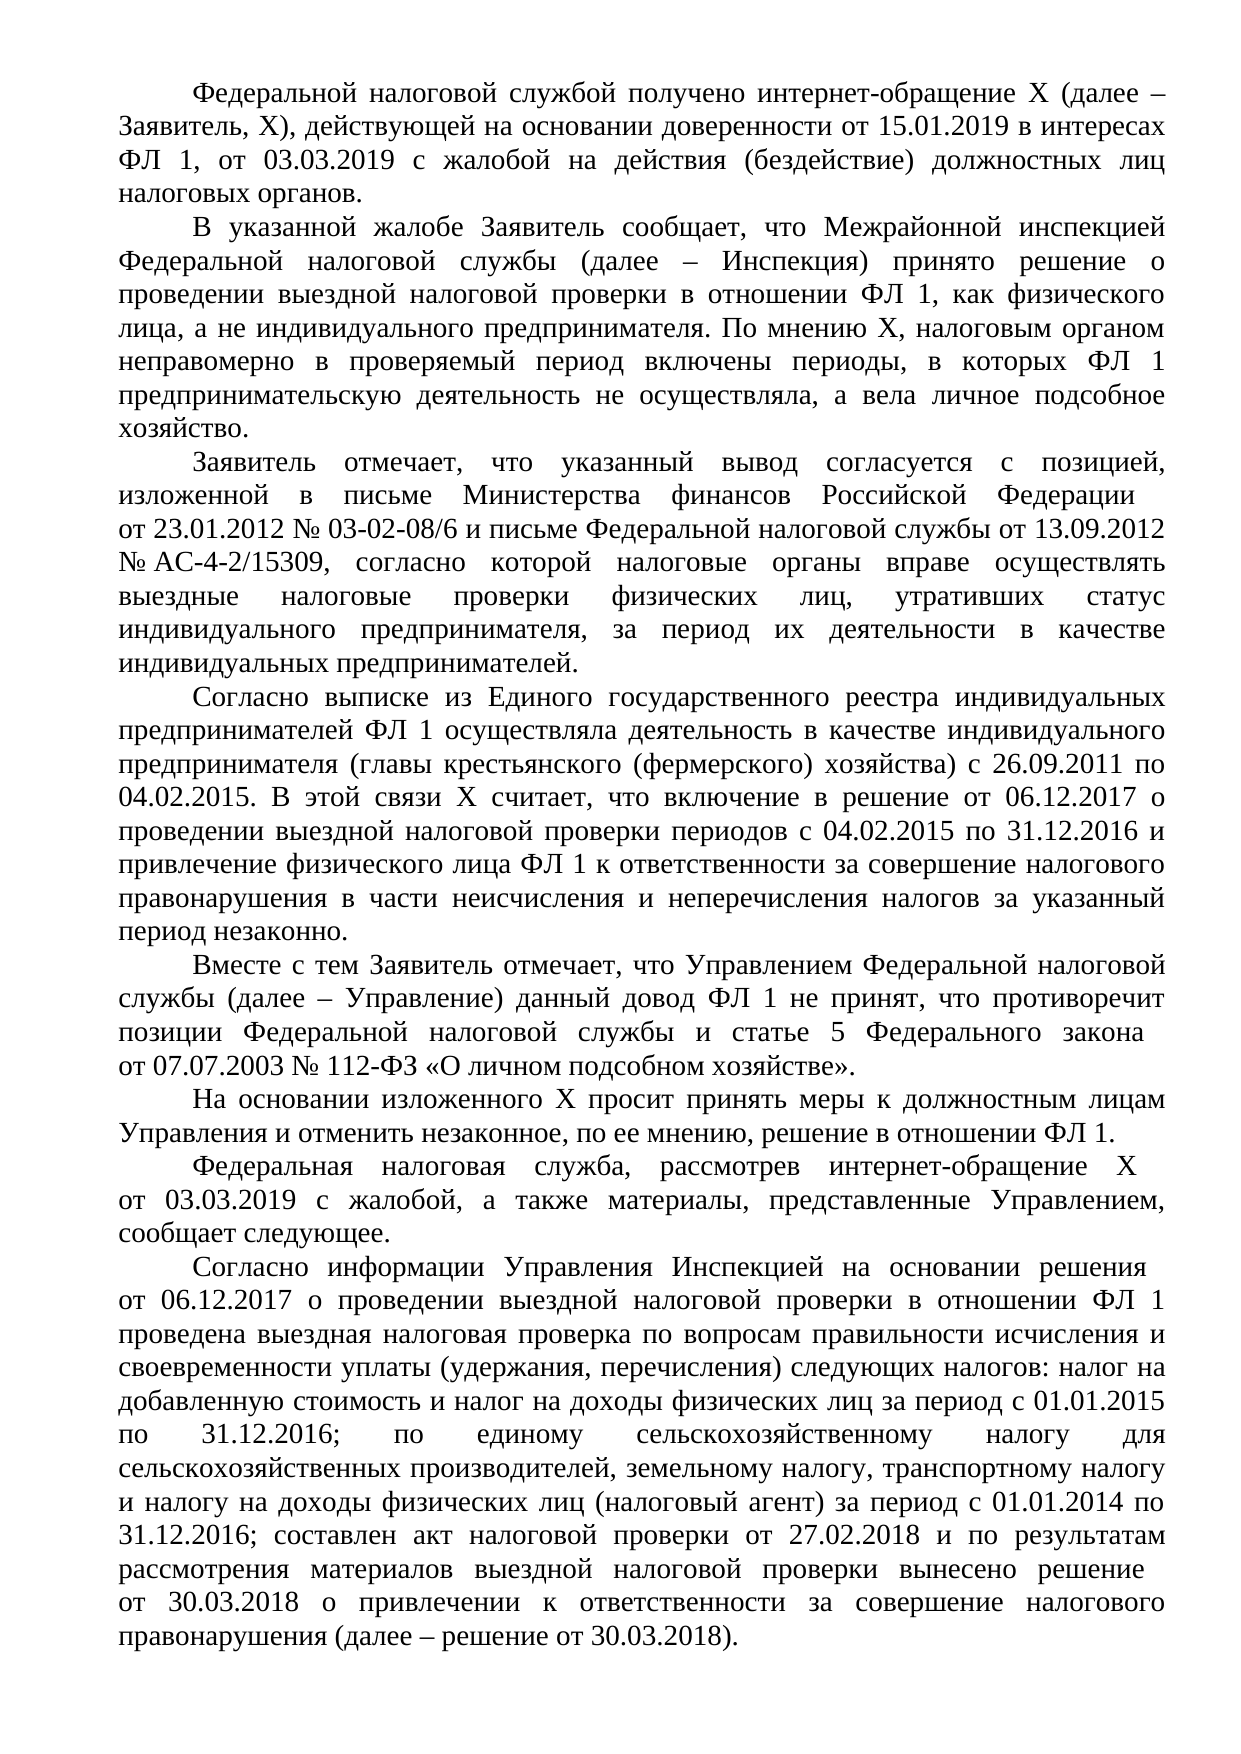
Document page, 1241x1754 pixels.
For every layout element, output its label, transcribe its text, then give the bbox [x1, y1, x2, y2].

text Федеральная налоговая служба, рассмотрев интернет-обращение Х от 03.03.2019 с жалобой, а также материалы, представленные Управлением, сообщает следующее. [118, 1148, 1166, 1249]
text Согласно выписке из Единого государственного реестра индивидуальных предпринимателей ФЛ 1 осуществляла деятельность в качестве индивидуального предпринимателя (главы крестьянского (фермерского) хозяйства) с 26.09.2011 по 04.02.2015. В этой связи Х считает, что включение в решение от 06.12.2017 о проведении выездной налоговой проверки периодов с 04.02.2015 по 31.12.2016 и привлечение физического лица ФЛ 1 к ответственности за совершение налогового правонарушения в части неисчисления и неперечисления налогов за указанный период незаконно. [118, 679, 1166, 947]
text В указанной жалобе Заявитель сообщает, что Межрайонной инспекцией Федеральной налоговой службы (далее – Инспекция) принято решение о проведении выездной налоговой проверки в отношении ФЛ 1, как физического лица, а не индивидуального предпринимателя. По мнению Х, налоговым органом неправомерно в проверяемый период включены периоды, в которых ФЛ 1 предпринимательскую деятельность не осуществляла, а вела личное подсобное хозяйство. [118, 209, 1166, 444]
text Заявитель отмечает, что указанный вывод согласуется с позицией, изложенной в письме Министерства финансов Российской Федерации от 23.01.2012 № 03-02-08/6 и письме Федеральной налоговой службы от 13.09.2012 № АС-4-2/15309, согласно которой налоговые органы вправе осуществлять выездные налоговые проверки физических лиц, утративших статус индивидуального предпринимателя, за период их деятельности в качестве индивидуальных предпринимателей. [118, 444, 1166, 679]
text Федеральной налоговой службой получено интернет-обращение Х (далее – Заявитель, Х), действующей на основании доверенности от 15.01.2019 в интересах ФЛ 1, от 03.03.2019 с жалобой на действия (бездействие) должностных лиц налоговых органов. [118, 75, 1166, 209]
text На основании изложенного Х просит принять меры к должностным лицам Управления и отменить незаконное, по ее мнению, решение в отношении ФЛ 1. [118, 1081, 1166, 1148]
text Вместе с тем Заявитель отмечает, что Управлением Федеральной налоговой службы (далее – Управление) данный довод ФЛ 1 не принят, что противоречит позиции Федеральной налоговой службы и статье 5 Федерального закона от 07.07.2003 № 112‑ФЗ «О личном подсобном хозяйстве». [118, 947, 1166, 1081]
text Согласно информации Управления Инспекцией на основании решения от 06.12.2017 о проведении выездной налоговой проверки в отношении ФЛ 1 проведена выездная налоговая проверка по вопросам правильности исчисления и своевременности уплаты (удержания, перечисления) следующих налогов: налог на добавленную стоимость и налог на доходы физических лиц за период с 01.01.2015 по 31.12.2016; по единому сельскохозяйственному налогу для сельскохозяйственных производителей, земельному налогу, транспортному налогу и налогу на доходы физических лиц (налоговый агент) за период с 01.01.2014 по 31.12.2016; составлен акт налоговой проверки от 27.02.2018 и по результатам рассмотрения материалов выездной налоговой проверки вынесено решение от 30.03.2018 о привлечении к ответственности за совершение налогового правонарушения (далее – решение от 30.03.2018). [118, 1249, 1166, 1651]
